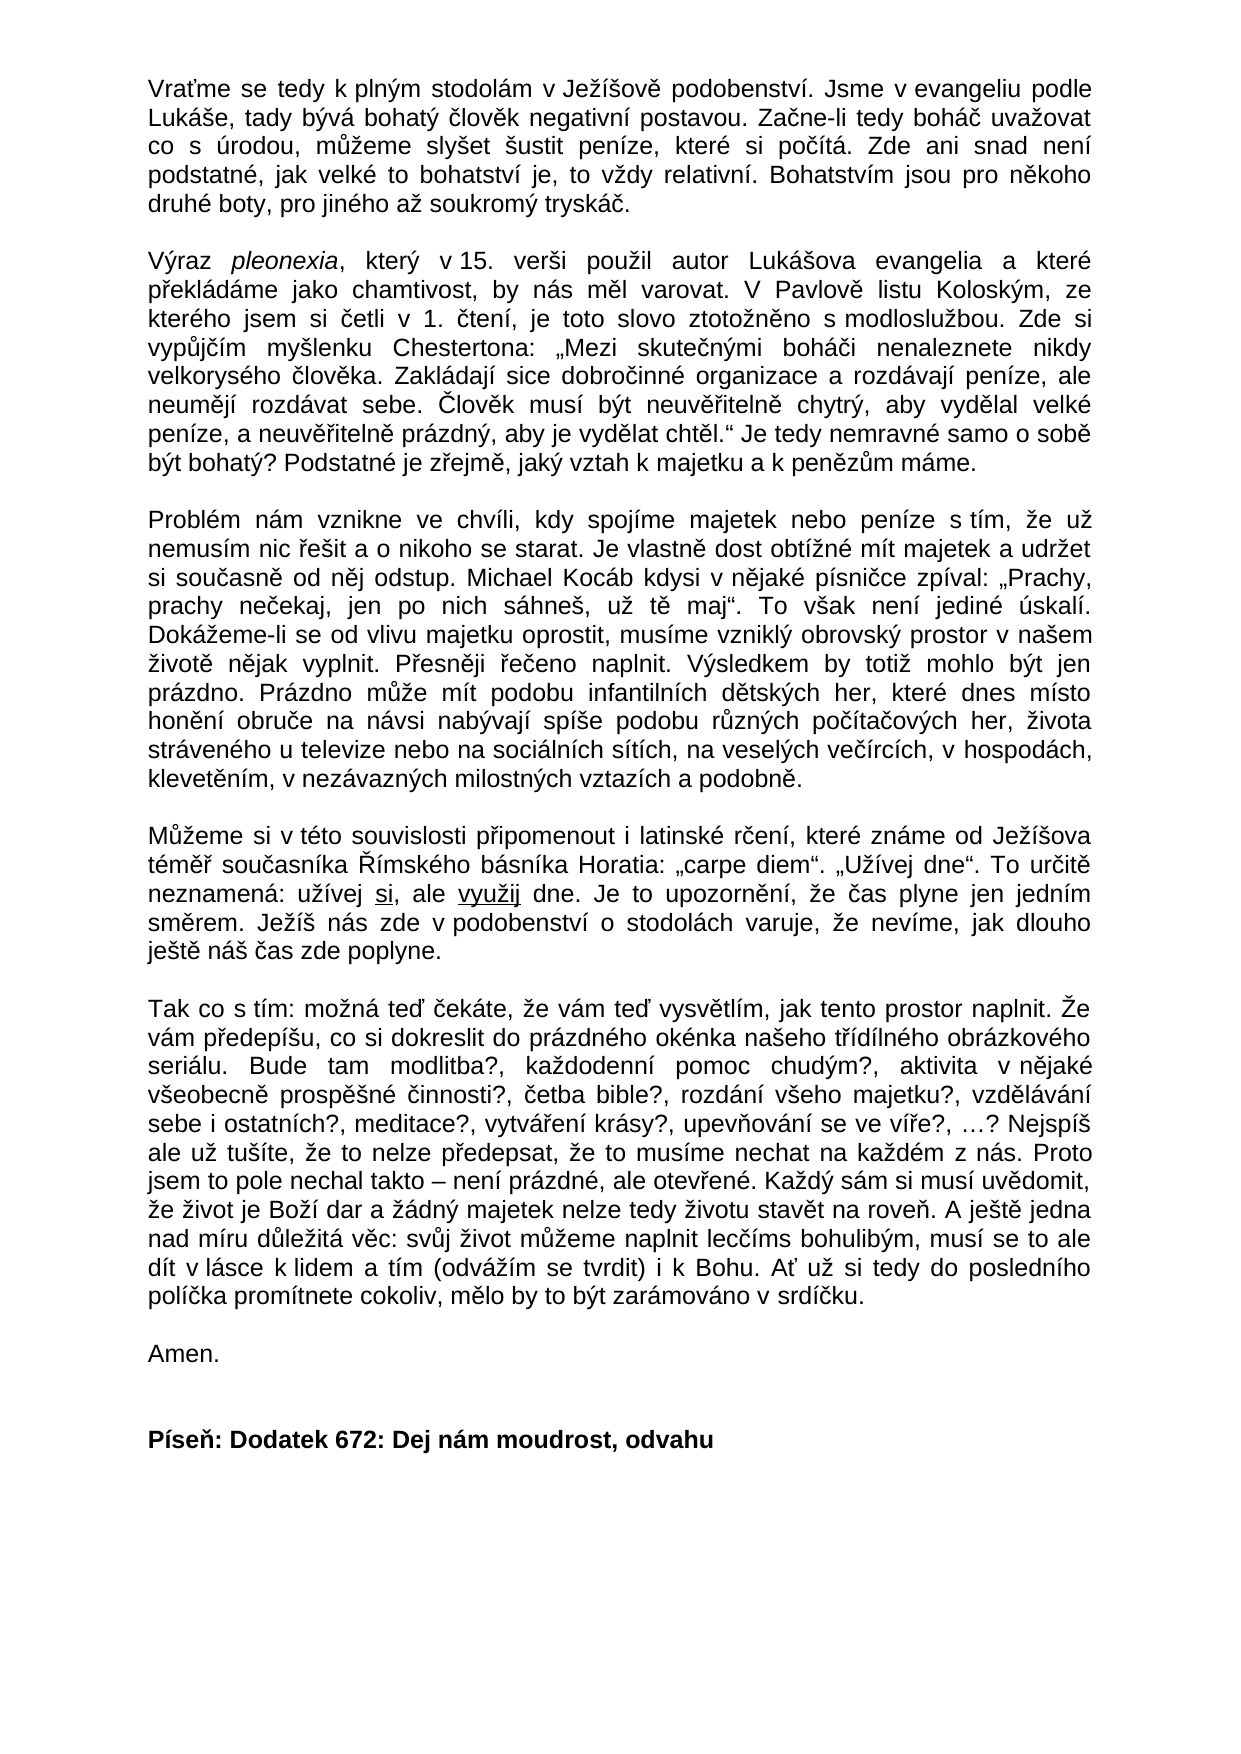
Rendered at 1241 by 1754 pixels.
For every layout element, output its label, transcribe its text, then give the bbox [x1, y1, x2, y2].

text Problém nám vznikne ve chvíli, kdy spojíme majetek nebo peníze s tím, že už nemusím nic řešit a o nikoho se starat. Je vlastně dost obtížné mít majetek a udržet si současně od něj odstup. Michael Kocáb kdysi v nějaké písničce zpíval: „Prachy, prachy nečekaj, jen po nich sáhneš, už tě maj“. To však není jediné úskalí. Dokážeme-li se od vlivu majetku oprostit, musíme vzniklý obrovský prostor v našem životě nějak vyplnit. Přesněji řečeno naplnit. Výsledkem by totiž mohlo být jen prázdno. Prázdno může mít podobu infantilních dětských her, které dnes místo honění obruče na návsi nabývají spíše podobu různých počítačových her, života stráveného u televize nebo na sociálních sítích, na veselých večírcích, v hospodách, klevetěním, v nezávazných milostných vztazích a podobně. [148, 505, 1093, 793]
text Píseň: Dodatek 672: Dej nám moudrost, odvahu [148, 1425, 1093, 1454]
text Amen. [148, 1339, 1093, 1368]
text Tak co s tím: možná teď čekáte, že vám teď vysvětlím, jak tento prostor naplnit. Že vám předepíšu, co si dokreslit do prázdného okénka našeho třídílného obrázkového seriálu. Bude tam modlitba?, každodenní pomoc chudým?, aktivita v nějaké všeobecně prospěšné činnosti?, četba bible?, rozdání všeho majetku?, vzdělávání sebe i ostatních?, meditace?, vytváření krásy?, upevňování se ve víře?, …? Nejspíš ale už tušíte, že to nelze předepsat, že to musíme nechat na každém z nás. Proto jsem to pole nechal takto – není prázdné, ale otevřené. Každý sám si musí uvědomit, že život je Boží dar a žádný majetek nelze tedy životu stavět na roveň. A ještě jedna nad míru důležitá věc: svůj život můžeme naplnit lecčíms bohulibým, musí se to ale dít v lásce k lidem a tím (odvážím se tvrdit) i k Bohu. Ať už si tedy do posledního políčka promítnete cokoliv, mělo by to být zarámováno v srdíčku. [148, 994, 1093, 1310]
text Výraz pleonexia, který v 15. verši použil autor Lukášova evangelia a které překládáme jako chamtivost, by nás měl varovat. V Pavlově listu Koloským, ze kterého jsem si četli v 1. čtení, je toto slovo ztotožněno s modloslužbou. Zde si vypůjčím myšlenku Chestertona: „Mezi skutečnými boháči nenaleznete nikdy velkorysého člověka. Zakládají sice dobročinné organizace a rozdávají peníze, ale neumějí rozdávat sebe. Člověk musí být neuvěřitelně chytrý, aby vydělal velké peníze, a neuvěřitelně prázdný, aby je vydělat chtěl.“ Je tedy nemravné samo o sobě být bohatý? Podstatné je zřejmě, jaký vztah k majetku a k penězům máme. [148, 246, 1093, 476]
text Můžeme si v této souvislosti připomenout i latinské rčení, které známe od Ježíšova téměř současníka Římského básníka Horatia: „carpe diem“. „Užívej dne“. To určitě neznamená: užívej si, ale využij dne. Je to upozornění, že čas plyne jen jedním směrem. Ježíš nás zde v podobenství o stodolách varuje, že nevíme, jak dlouho ještě náš čas zde poplyne. [148, 821, 1093, 965]
text Vraťme se tedy k plným stodolám v Ježíšově podobenství. Jsme v evangeliu podle Lukáše, tady bývá bohatý člověk negativní postavou. Začne-li tedy boháč uvažovat co s úrodou, můžeme slyšet šustit peníze, které si počítá. Zde ani snad není podstatné, jak velké to bohatství je, to vždy relativní. Bohatstvím jsou pro někoho druhé boty, pro jiného až soukromý tryskáč. [148, 74, 1093, 218]
